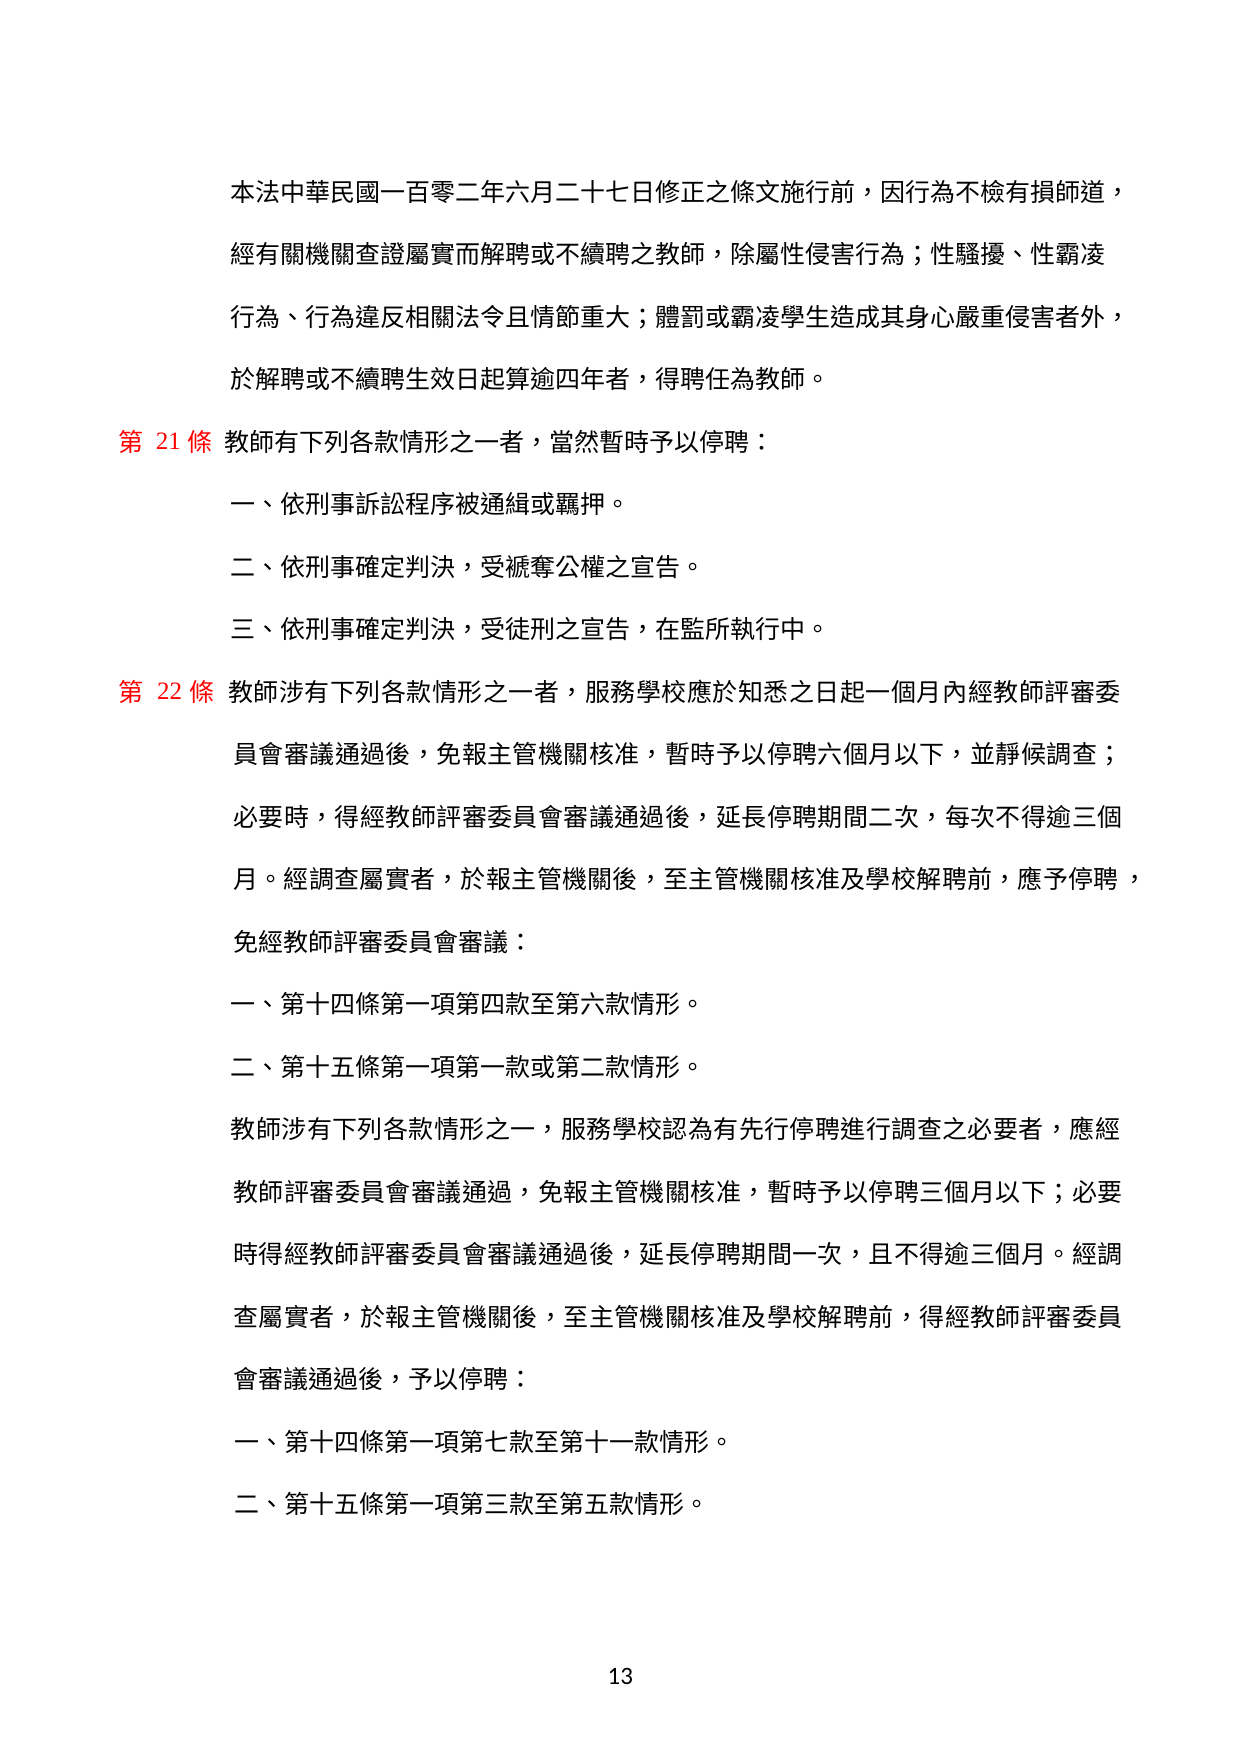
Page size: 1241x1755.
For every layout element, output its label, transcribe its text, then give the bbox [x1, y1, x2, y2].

text 一、依刑事訴訟程序被通緝或羈押。 [118, 461, 1122, 524]
text 一、第十四條第一項第四款至第六款情形。 [118, 961, 1122, 1024]
text 三、依刑事確定判決，受徒刑之宣告，在監所執行中。 [118, 586, 1122, 649]
text 二、第十五條第一項第一款或第二款情形。 [118, 1024, 1122, 1086]
text 第 21 條 教師有下列各款情形之一者，當然暫時予以停聘： [118, 399, 1122, 461]
text 第 22 條 教師涉有下列各款情形之一者，服務學校應於知悉之日起一個月內經教師評審委員會審議通過後，免報主管機關核准，暫時予以停聘六個月以下，並靜候調查；必要時，得經教師評審委員會審議通過後，延長停聘期間二次，每次不得逾三個月。經調查屬實者，於報主管機關後，至主管機關核准及學校解聘前，應予停聘，免經教師評審委員會審議： [118, 649, 1122, 961]
text 教師涉有下列各款情形之一，服務學校認為有先行停聘進行調查之必要者，應經教師評審委員會審議通過，免報主管機關核准，暫時予以停聘三個月以下；必要時得經教師評審委員會審議通過後，延長停聘期間一次，且不得逾三個月。經調查屬實者，於報主管機關後，至主管機關核准及學校解聘前，得經教師評審委員會審議通過後，予以停聘： [231, 1086, 1122, 1399]
text 一、第十四條第一項第七款至第十一款情形。 [118, 1399, 1122, 1461]
text 本法中華民國一百零二年六月二十七日修正之條文施行前，因行為不檢有損師道，經有關機關查證屬實而解聘或不續聘之教師，除屬性侵害行為；性騷擾、性霸凌行為、行為違反相關法令且情節重大；體罰或霸凌學生造成其身心嚴重侵害者外，於解聘或不續聘生效日起算逾四年者，得聘任為教師。 [230, 149, 1122, 399]
text 二、依刑事確定判決，受褫奪公權之宣告。 [118, 524, 1122, 586]
text 二、第十五條第一項第三款至第五款情形。 [118, 1461, 1122, 1524]
